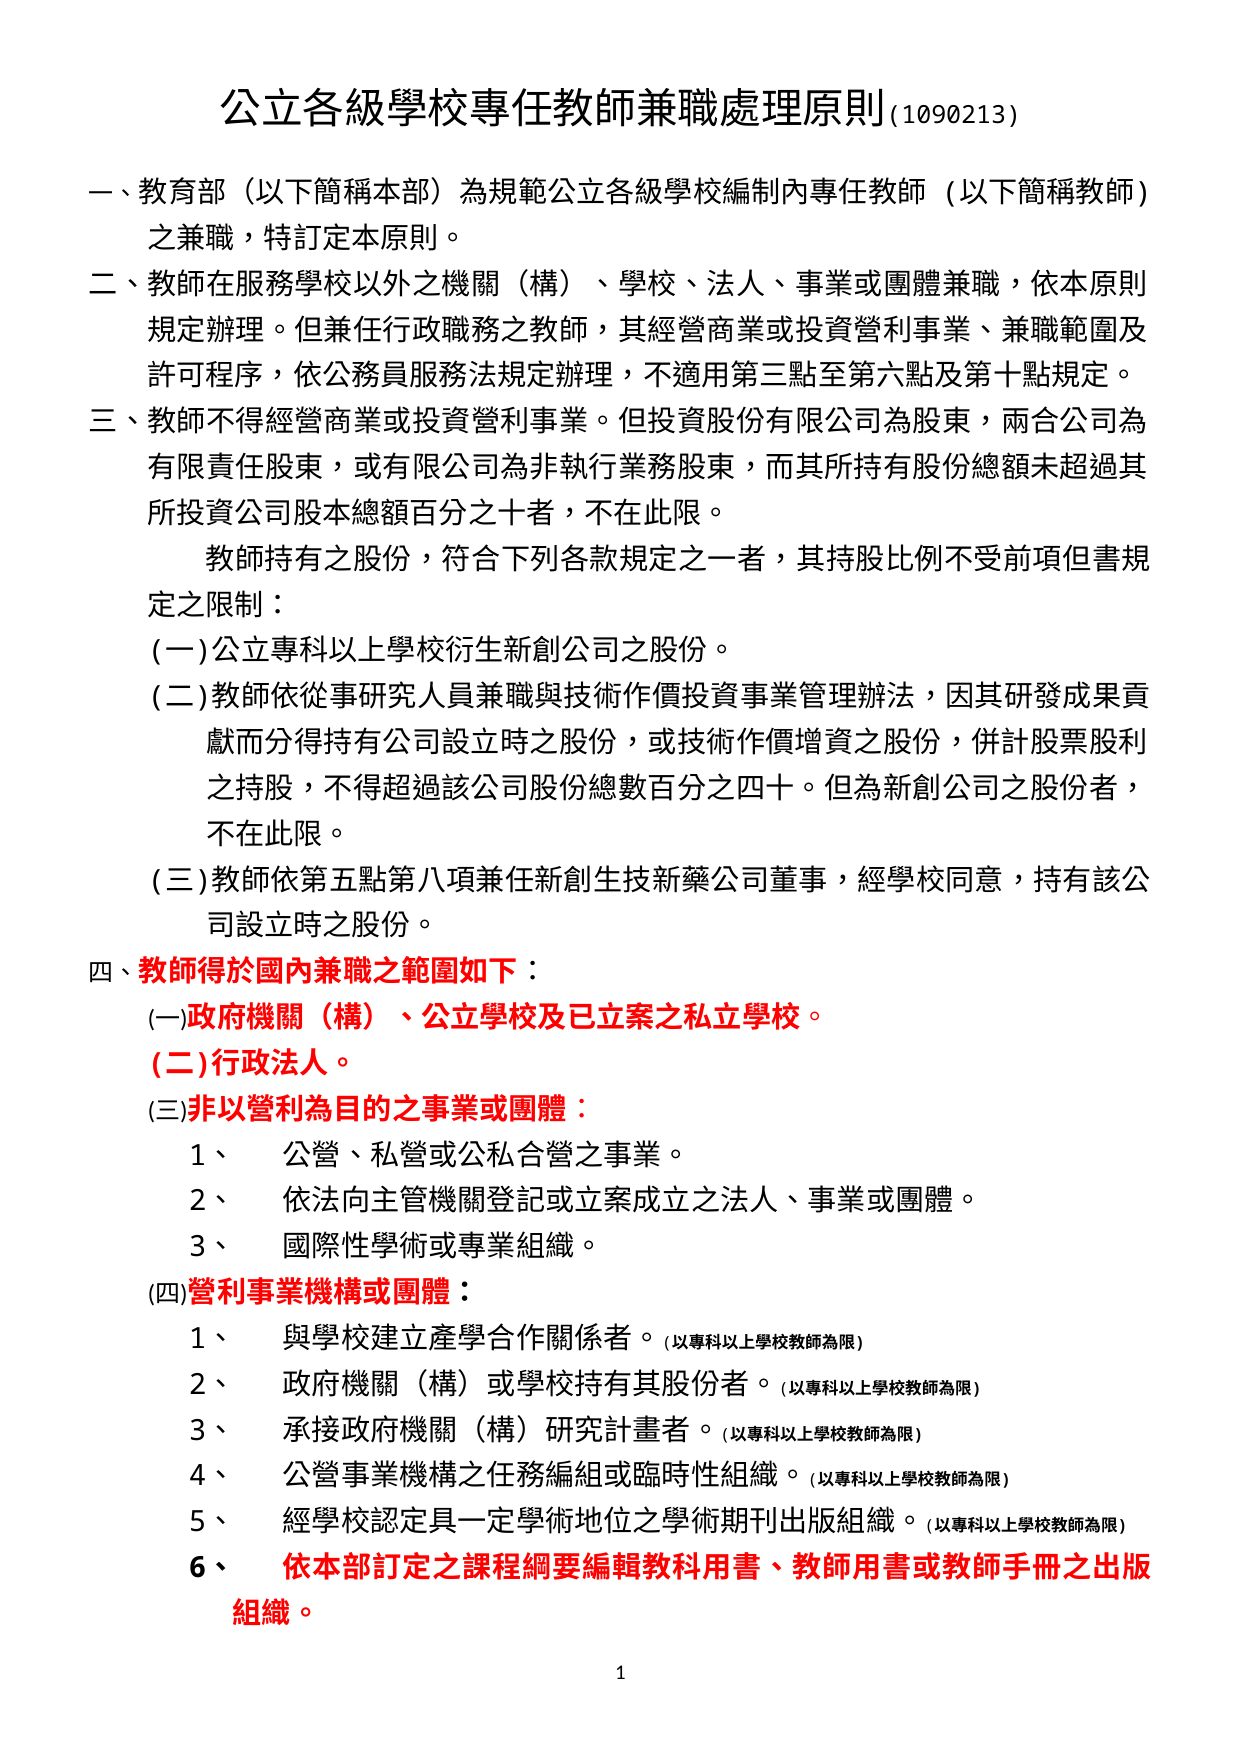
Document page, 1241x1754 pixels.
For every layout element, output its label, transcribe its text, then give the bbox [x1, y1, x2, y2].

list 依法向主管機關登記或立案成立之法人、事業或團體。 [189, 1174, 1152, 1220]
list 承接政府機關（構）研究計畫者。(以專科以上學校教師為限) [189, 1403, 1152, 1449]
list 公立專科以上學校衍生新創公司之股份。 [147, 624, 1152, 670]
list 公營事業機構之任務編組或臨時性組織。(以專科以上學校教師為限) [189, 1449, 1152, 1495]
list 教師依從事研究人員兼職與技術作價投資事業管理辦法，因其研發成果貢獻而分得持有公司設立時之股份，或技術作價增資之股份，併計股票股利之持股，不得超過該公司股份總數百分之四十。但為新創公司之股份者，不在此限。 [147, 670, 1152, 853]
text 公立各級學校專任教師兼職處理原則(1090213) [89, 75, 1152, 135]
list 公營、私營或公私合營之事業。 [189, 1128, 1152, 1174]
list 政府機關（構）或學校持有其股份者。(以專科以上學校教師為限) [189, 1357, 1152, 1403]
list 教育部（以下簡稱本部）為規範公立各級學校編制內專任教師 (以下簡稱教師)之兼職，特訂定本原則。 [89, 166, 1152, 257]
list 經學校認定具一定學術地位之學術期刊出版組織。(以專科以上學校教師為限) [189, 1495, 1152, 1541]
list 非以營利為目的之事業或團體： [147, 1082, 1152, 1128]
list 教師得於國內兼職之範圍如下： [89, 945, 1152, 991]
list 教師在服務學校以外之機關（構）、學校、法人、事業或團體兼職，依本原則規定辦理。但兼任行政職務之教師，其經營商業或投資營利事業、兼職範圍及許可程序，依公務員服務法規定辦理，不適用第三點至第六點及第十點規定。 [89, 257, 1152, 395]
list 行政法人。 [147, 1037, 1152, 1082]
list 國際性學術或專業組織。 [189, 1220, 1152, 1266]
list 依本部訂定之課程綱要編輯教科用書、教師用書或教師手冊之出版組織。 [189, 1541, 1152, 1632]
text 教師持有之股份，符合下列各款規定之一者，其持股比例不受前項但書規定之限制： [147, 532, 1152, 624]
list 與學校建立產學合作關係者。(以專科以上學校教師為限) [189, 1312, 1152, 1357]
list 教師不得經營商業或投資營利事業。但投資股份有限公司為股東，兩合公司為有限責任股東，或有限公司為非執行業務股東，而其所持有股份總額未超過其所投資公司股本總額百分之十者，不在此限。 [89, 395, 1152, 532]
list 政府機關（構）、公立學校及已立案之私立學校。 [147, 991, 1152, 1037]
list 教師依第五點第八項兼任新創生技新藥公司董事，經學校同意，持有該公司設立時之股份。 [147, 853, 1152, 945]
list 營利事業機構或團體： [147, 1266, 1152, 1312]
